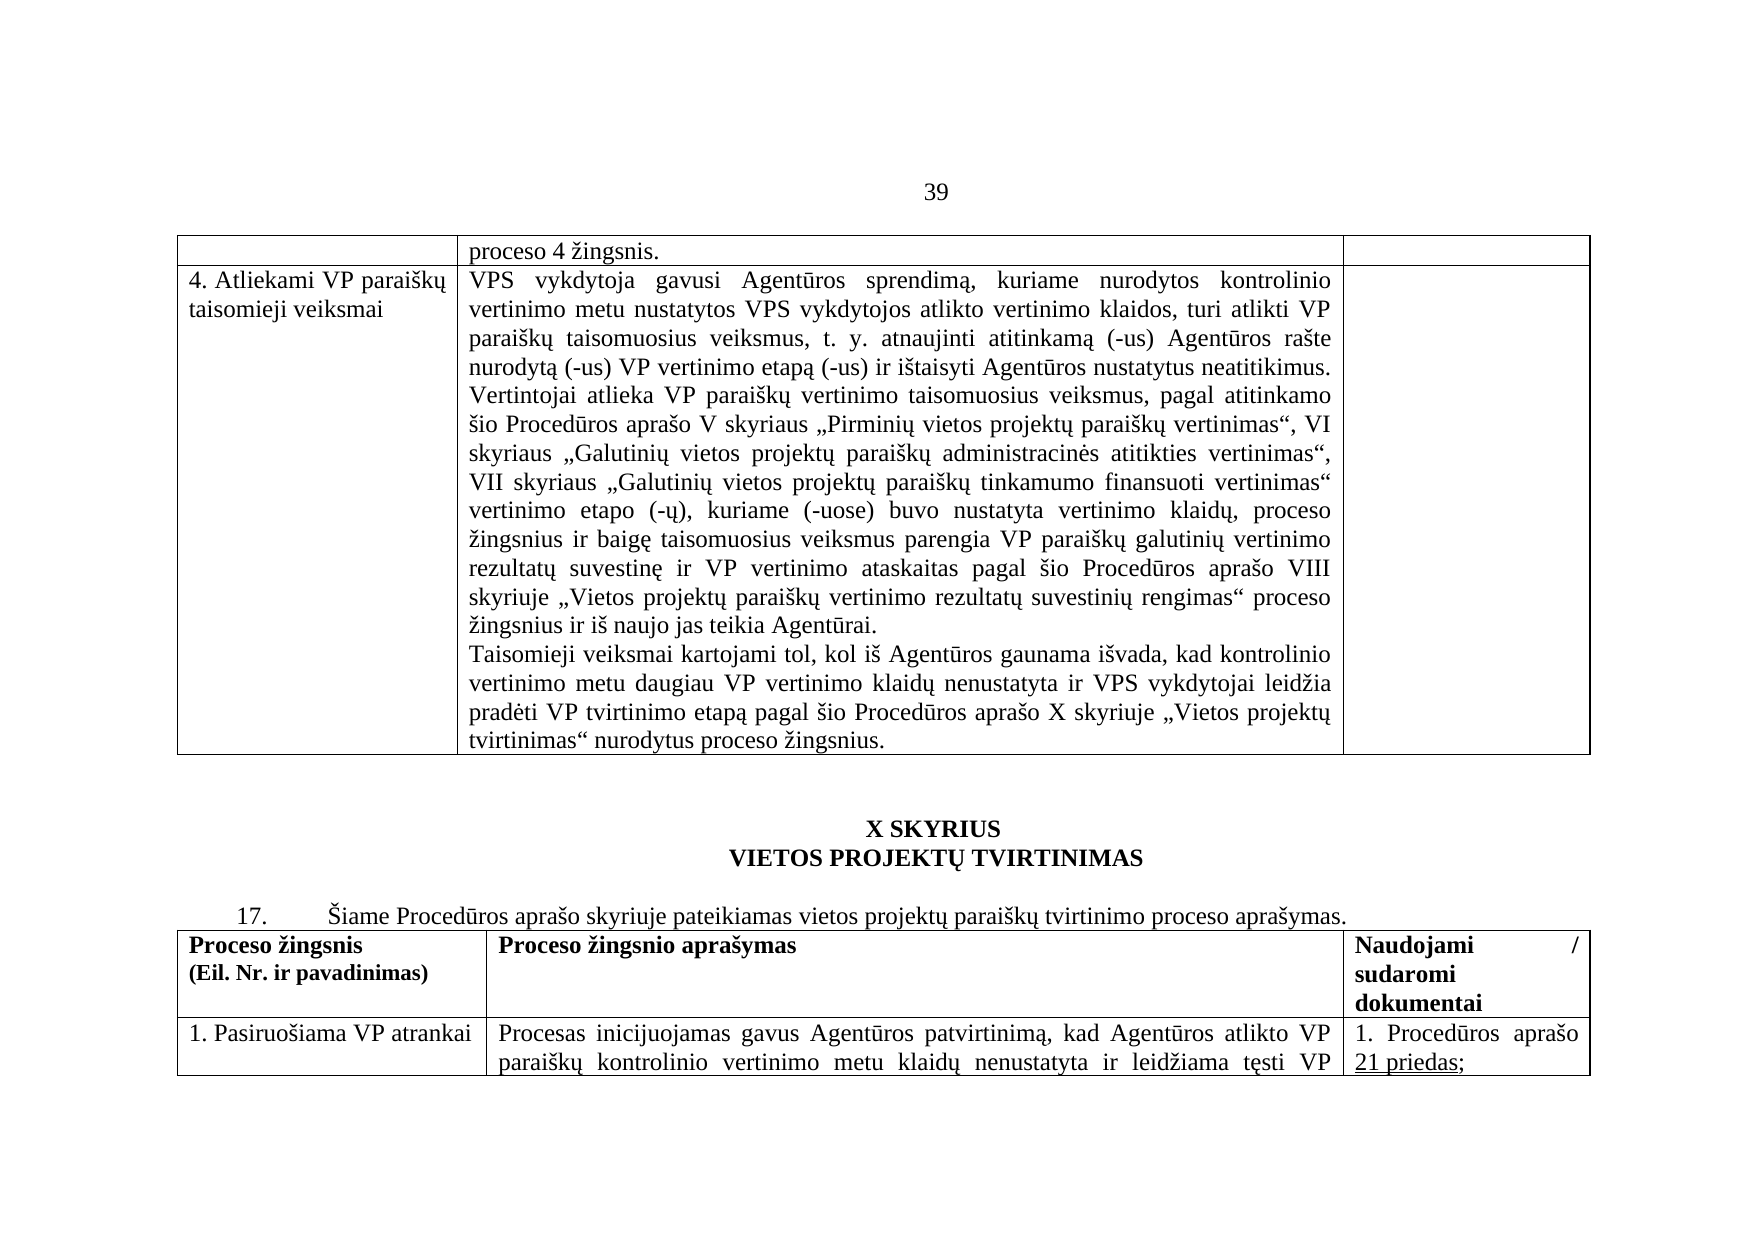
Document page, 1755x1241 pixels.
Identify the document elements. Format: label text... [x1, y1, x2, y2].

text 17. Šiame Procedūros aprašo skyriuje pateikiamas vietos projektų paraiškų tvirtinimo proceso aprašymas. [177, 901, 1695, 929]
table_header Naudojami / sudaromi dokumentai [1344, 931, 1589, 1017]
table_cell 4. Atliekami VP paraiškų taisomieji veiksmai [178, 266, 457, 754]
table_cell VPS vykdytoja gavusi Agentūros sprendimą, kuriame nurodytos kontrolinio vertinimo metu nustatytos VPS vykdytojos atlikto vertinimo klaidos, turi atlikti VP paraiškų taisomuosius veiksmus, t. y. atnaujinti atitinkamą (-us) Agentūros rašte nurodytą (-us) VP vertinimo etapą (-us) ir ištaisyti Agentūros nustatytus neatitikimus. Vertintojai atlieka VP paraiškų vertinimo taisomuosius veiksmus, pagal atitinkamo šio Procedūros aprašo V skyriaus „Pirminių vietos projektų paraiškų vertinimas“, VI skyriaus „Galutinių vietos projektų paraiškų administracinės atitikties vertinimas“, VII skyriaus „Galutinių vietos projektų paraiškų tinkamumo finansuoti vertinimas“ vertinimo etapo (-ų), kuriame (-uose) buvo nustatyta vertinimo klaidų, proceso žingsnius ir baigę taisomuosius veiksmus parengia VP paraiškų galutinių vertinimo rezultatų suvestinę ir VP vertinimo ataskaitas pagal šio Procedūros aprašo VIII skyriuje „Vietos projektų paraiškų vertinimo rezultatų suvestinių rengimas“ proceso žingsnius ir iš naujo jas teikia Agentūrai. Taisomieji veiksmai kartojami tol, kol iš Agentūros gaunama išvada, kad kontrolinio vertinimo metu daugiau VP vertinimo klaidų nenustatyta ir VPS vykdytojai leidžia pradėti VP tvirtinimo etapą pagal šio Procedūros aprašo X skyriuje „Vietos projektų tvirtinimas“ nurodytus proceso žingsnius. [458, 266, 1343, 754]
table_cell [1344, 236, 1589, 264]
table_cell 1. Pasiruošiama VP atrankai [178, 1018, 486, 1075]
table_cell proceso 4 žingsnis. [458, 236, 1343, 264]
table_cell Procesas inicijuojamas gavus Agentūros patvirtinimą, kad Agentūros atlikto VP paraiškų kontrolinio vertinimo metu klaidų nenustatyta ir leidžiama tęsti VP [487, 1018, 1343, 1075]
table_header Proceso žingsnis (Eil. Nr. ir pavadinimas) [178, 931, 486, 1017]
table_header Proceso žingsnio aprašymas [487, 931, 1343, 1017]
table_cell [178, 236, 457, 264]
table_cell 1. Procedūros aprašo 21 priedas; [1344, 1018, 1589, 1075]
text X SKYRIUS [177, 814, 1695, 843]
table_cell [1344, 266, 1589, 754]
text vietos projektų TVIRTINIMAS [177, 843, 1695, 872]
